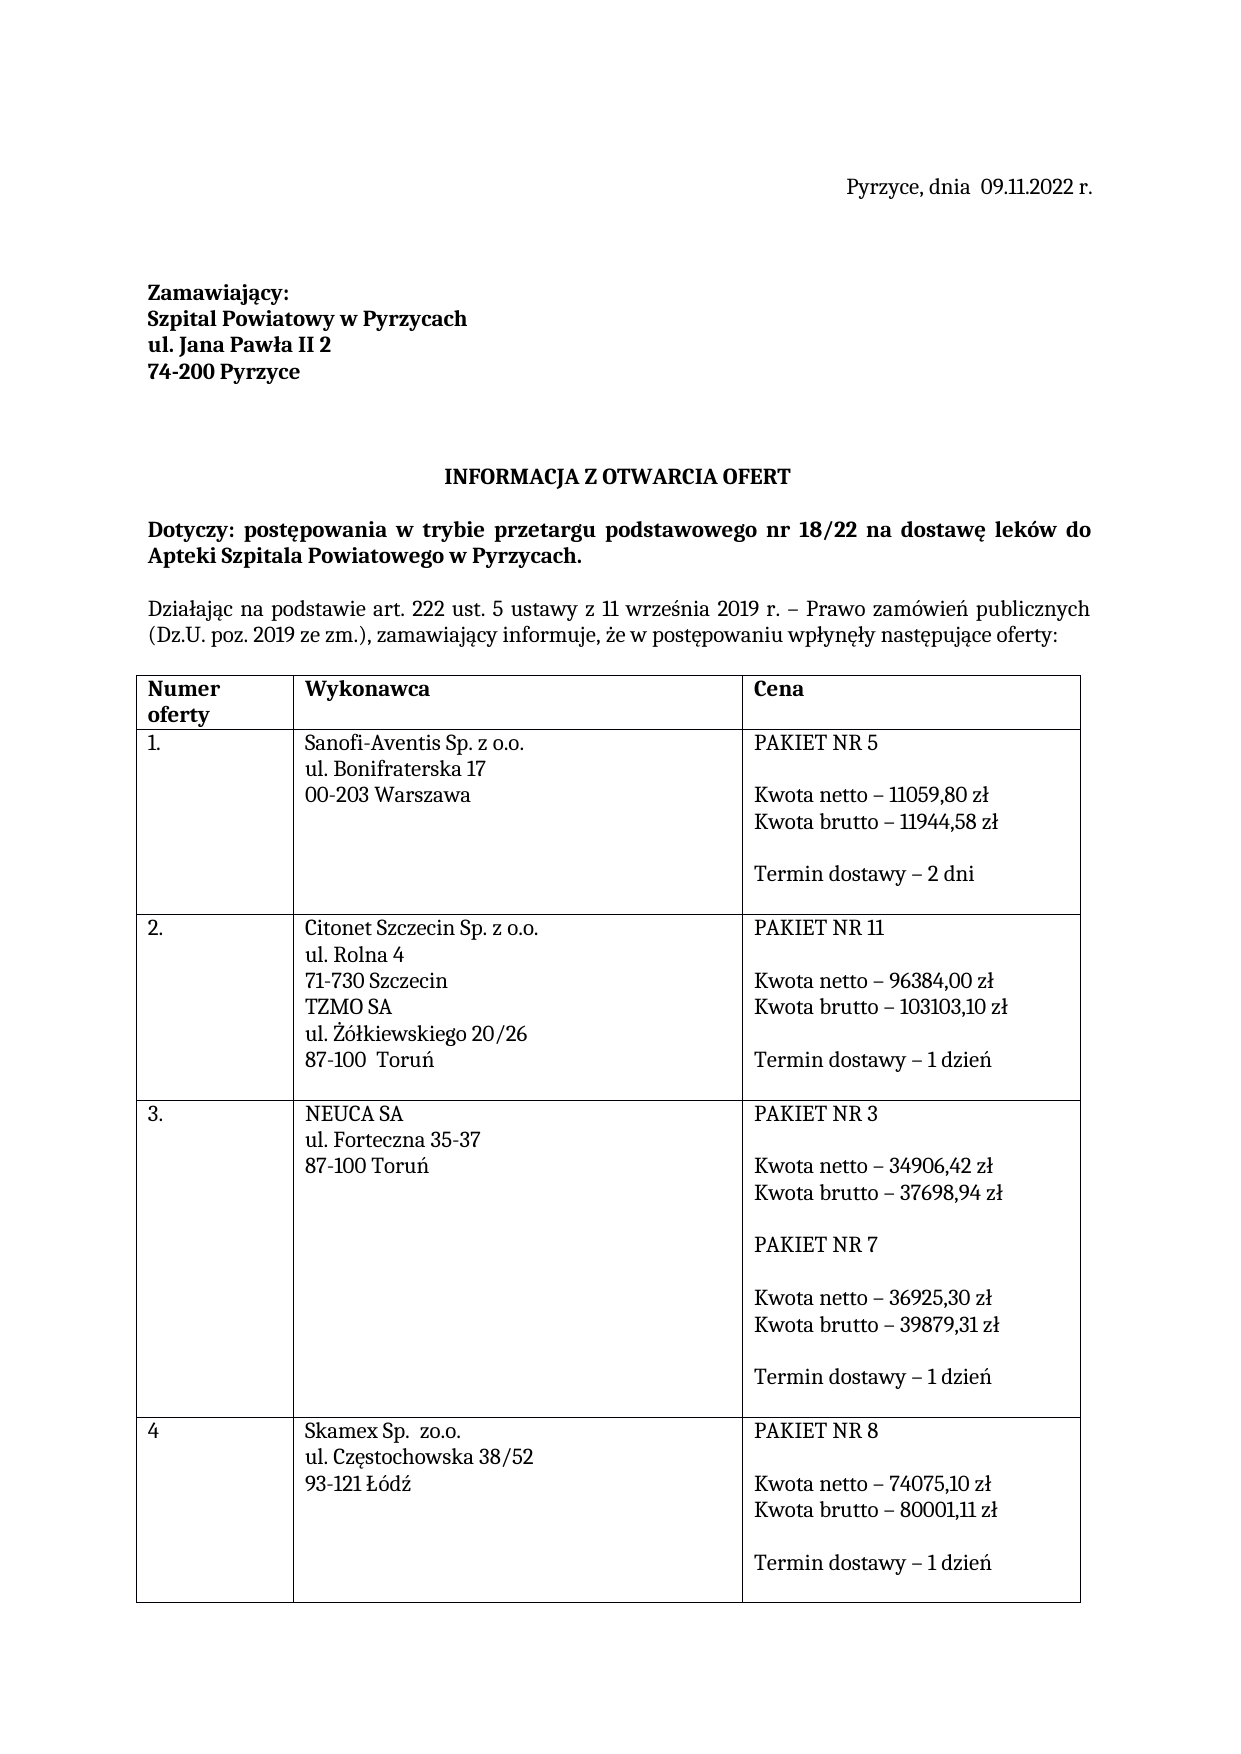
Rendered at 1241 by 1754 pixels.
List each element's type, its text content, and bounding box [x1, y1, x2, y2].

text Zamawiający: [148, 279, 1093, 306]
table_header Numer oferty [137, 676, 293, 728]
table_cell PAKIET NR 5 Kwota netto – 11059,80 zł Kwota brutto – 11944,58 zł Termin dostawy – 2 dni [743, 730, 1080, 914]
table_cell 3. [137, 1101, 293, 1417]
table_cell 4 [137, 1418, 293, 1602]
table_header Wykonawca [294, 676, 742, 728]
table_cell Sanofi-Aventis Sp. z o.o. ul. Bonifraterska 17 00-203 Warszawa [294, 730, 742, 914]
text Dotyczy: postępowania w trybie przetargu podstawowego nr 18/22 na dostawę leków do Apteki Szpitala Powiatowego w Pyrzycach. [148, 517, 1093, 569]
text Działając na podstawie art. 222 ust. 5 ustawy z 11 września 2019 r. – Prawo zamówień publicznych (Dz.U. poz. 2019 ze zm.), zamawiający informuje, że w postępowaniu wpłynęły następujące oferty: [148, 596, 1093, 648]
table_cell 1. [137, 730, 293, 914]
text Szpital Powiatowy w Pyrzycach [148, 306, 1093, 332]
text Pyrzyce, dnia 09.11.2022 r. [118, 174, 1093, 200]
text ul. Jana Pawła II 2 [148, 332, 1093, 358]
table_header Cena [743, 676, 1080, 728]
text 74-200 Pyrzyce [148, 358, 1093, 385]
table_cell NEUCA SA ul. Forteczna 35-37 87-100 Toruń [294, 1101, 742, 1417]
text INFORMACJA Z OTWARCIA OFERT [148, 464, 1093, 490]
table_cell PAKIET NR 8 Kwota netto – 74075,10 zł Kwota brutto – 80001,11 zł Termin dostawy – 1 dzień [743, 1418, 1080, 1602]
table_cell PAKIET NR 11 Kwota netto – 96384,00 zł Kwota brutto – 103103,10 zł Termin dostawy – 1 dzień [743, 915, 1080, 1099]
table_cell 2. [137, 915, 293, 1099]
table_cell PAKIET NR 3 Kwota netto – 34906,42 zł Kwota brutto – 37698,94 zł PAKIET NR 7 Kwota netto – 36925,30 zł Kwota brutto – 39879,31 zł Termin dostawy – 1 dzień [743, 1101, 1080, 1417]
table_cell Citonet Szczecin Sp. z o.o. ul. Rolna 4 71-730 Szczecin TZMO SA ul. Żółkiewskiego 20/26 87-100 Toruń [294, 915, 742, 1099]
table_cell Skamex Sp. zo.o. ul. Częstochowska 38/52 93-121 Łódź [294, 1418, 742, 1602]
